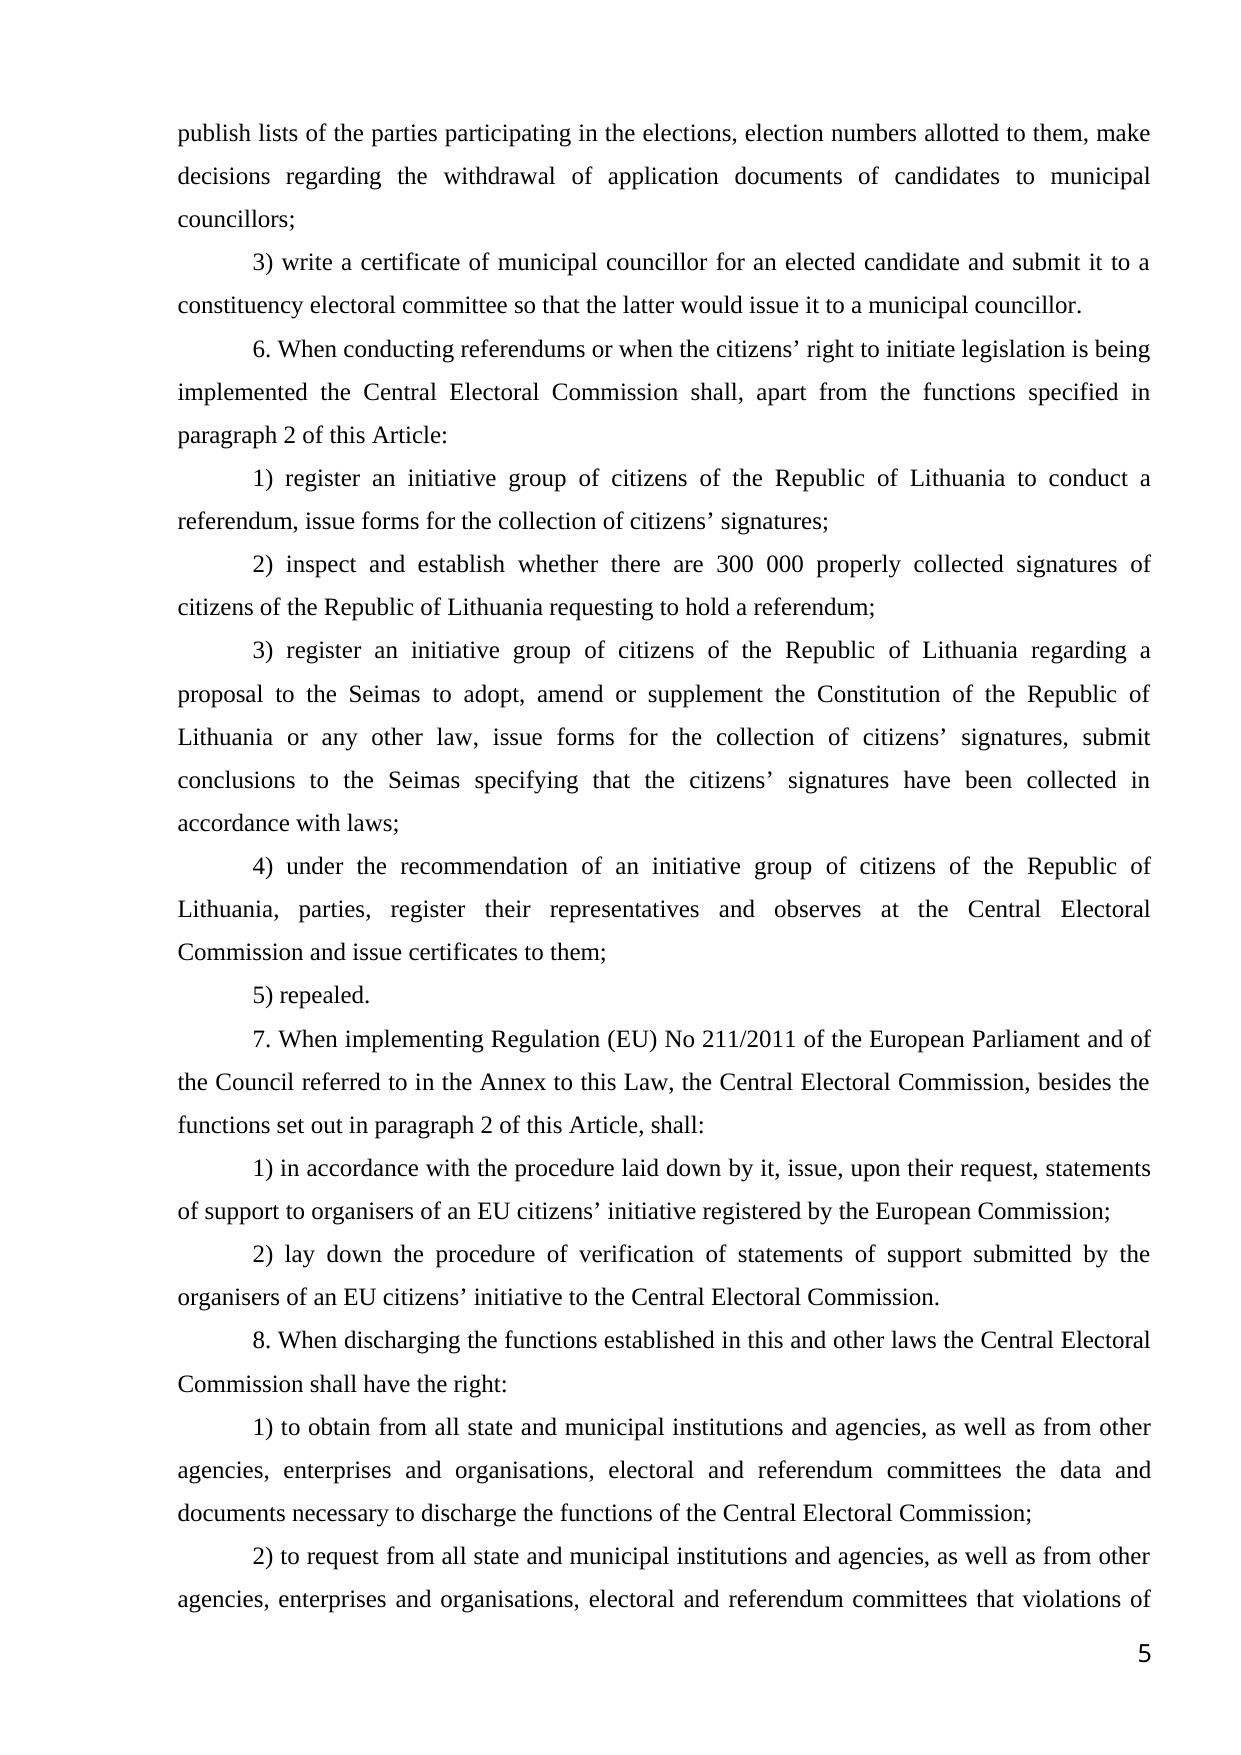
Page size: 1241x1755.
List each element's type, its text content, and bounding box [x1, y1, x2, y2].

text 2) lay down the procedure of verification of statements of support submitted by the organisers of an EU citizens’ initiative to the Central Electoral Commission. [177, 1239, 1152, 1311]
text 3) register an initiative group of citizens of the Republic of Lithuania regarding a proposal to the Seimas to adopt, amend or supplement the Constitution of the Republic of Lithuania or any other law, issue forms for the collection of citizens’ signatures, submit conclusions to the Seimas specifying that the citizens’ signatures have been collected in accordance with laws; [177, 636, 1152, 837]
text 5) repealed. [177, 981, 1152, 1009]
text 7. When implementing Regulation (EU) No 211/2011 of the European Parliament and of the Council referred to in the Annex to this Law, the Central Electoral Commission, besides the functions set out in paragraph 2 of this Article, shall: [177, 1024, 1152, 1139]
text 1) to obtain from all state and municipal institutions and agencies, as well as from other agencies, enterprises and organisations, electoral and referendum committees the data and documents necessary to discharge the functions of the Central Electoral Commission; [177, 1412, 1152, 1527]
text 1) in accordance with the procedure laid down by it, issue, upon their request, statements of support to organisers of an EU citizens’ initiative registered by the European Commission; [177, 1153, 1152, 1225]
text 8. When discharging the functions established in this and other laws the Central Electoral Commission shall have the right: [177, 1326, 1152, 1397]
text publish lists of the parties participating in the elections, election numbers allotted to them, make decisions regarding the withdrawal of application documents of candidates to municipal councillors; [177, 118, 1152, 233]
text 1) register an initiative group of citizens of the Republic of Lithuania to conduct a referendum, issue forms for the collection of citizens’ signatures; [177, 463, 1152, 535]
text 2) to request from all state and municipal institutions and agencies, as well as from other agencies, enterprises and organisations, electoral and referendum committees that violations of [177, 1541, 1152, 1613]
text 2) inspect and establish whether there are 300 000 properly collected signatures of citizens of the Republic of Lithuania requesting to hold a referendum; [177, 549, 1152, 621]
text 6. When conducting referendums or when the citizens’ right to initiate legislation is being implemented the Central Electoral Commission shall, apart from the functions specified in paragraph 2 of this Article: [177, 334, 1152, 449]
text 3) write a certificate of municipal councillor for an elected candidate and submit it to a constituency electoral committee so that the latter would issue it to a municipal councillor. [177, 247, 1152, 319]
text 4) under the recommendation of an initiative group of citizens of the Republic of Lithuania, parties, register their representatives and observes at the Central Electoral Commission and issue certificates to them; [177, 851, 1152, 966]
